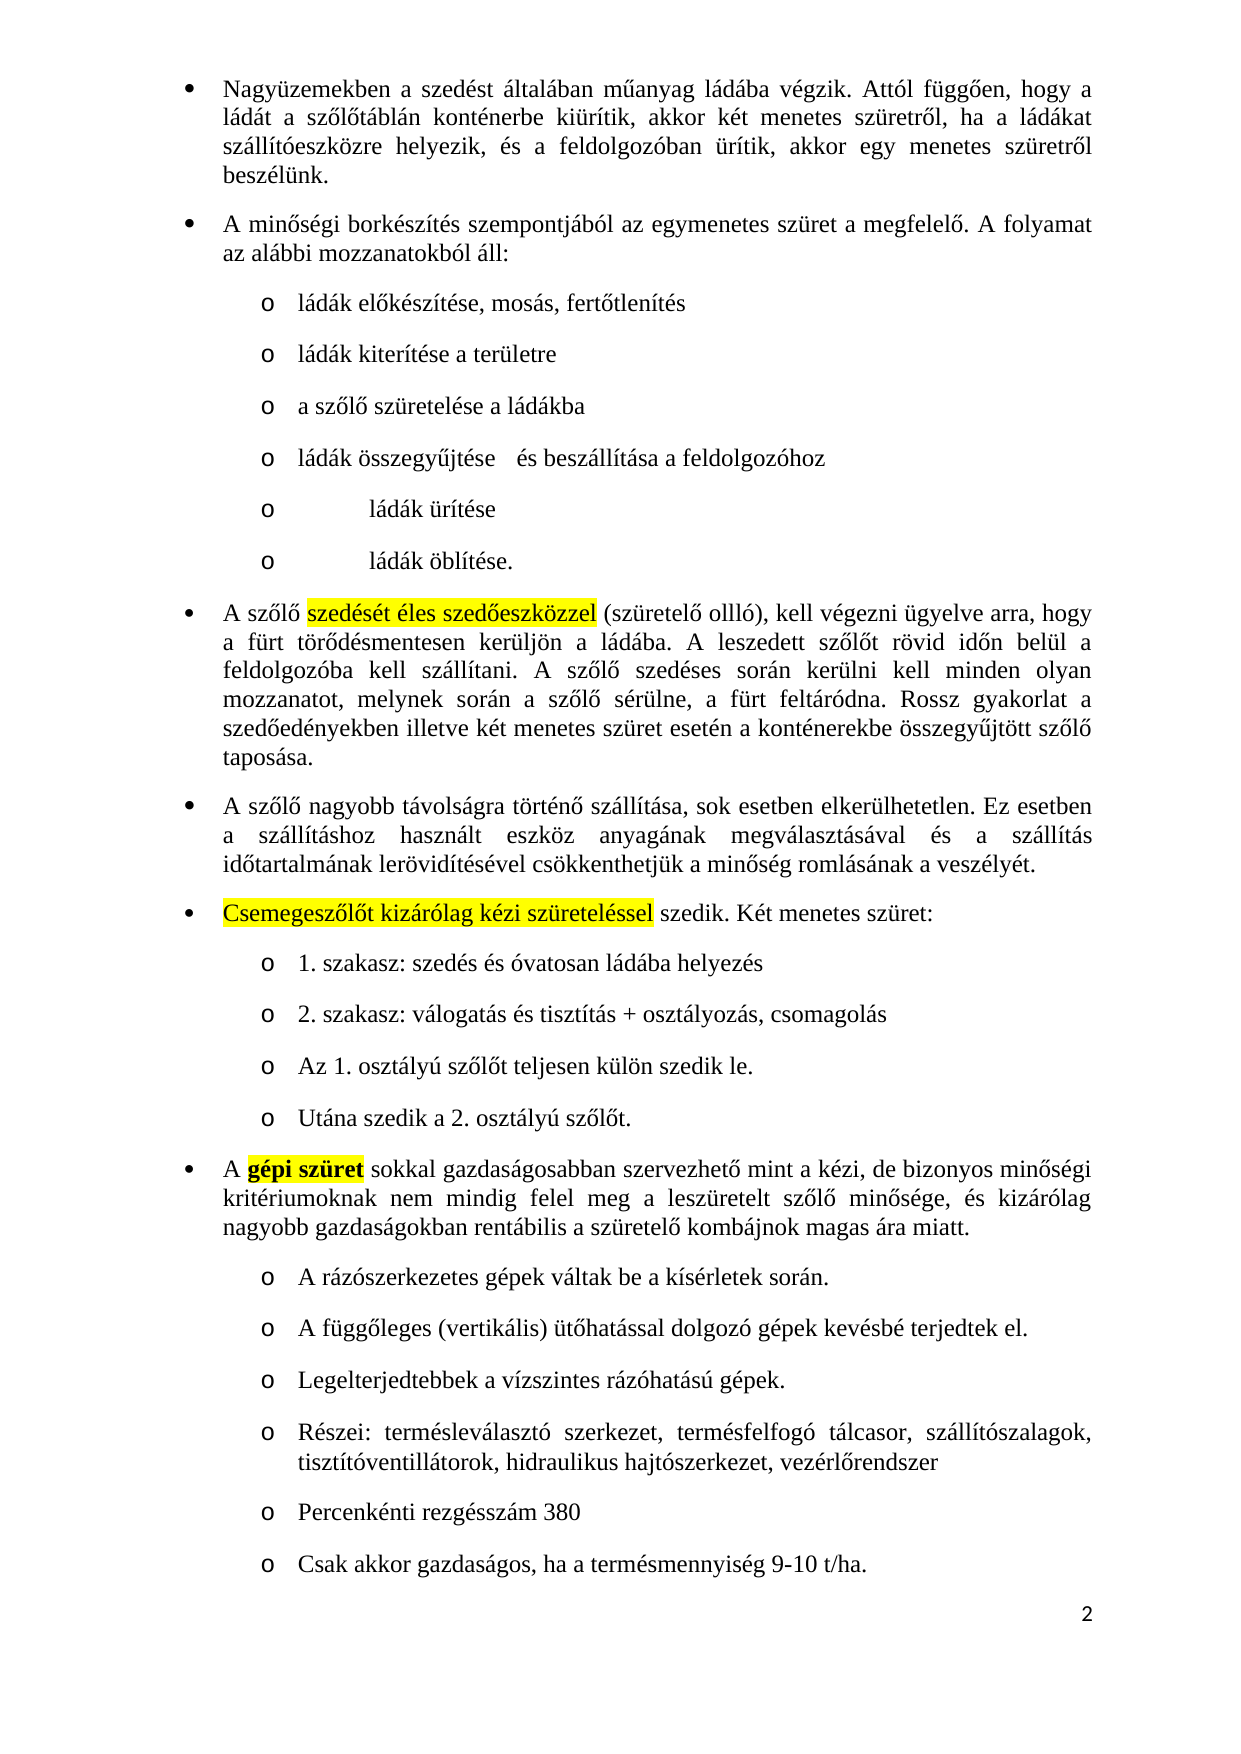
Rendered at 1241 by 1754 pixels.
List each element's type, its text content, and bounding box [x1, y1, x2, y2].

list Részei: termésleválasztó szerkezet, termésfelfogó tálcasor, szállítószalagok, tisztítóventillátorok, hidraulikus hajtószerkezet, vezérlőrendszer [260, 1417, 1093, 1476]
list ládák ürítése [260, 494, 1093, 525]
list A szőlő nagyobb távolságra történő szállítása, sok esetben elkerülhetetlen. Ez esetben a szállításhoz használt eszköz anyagának megválasztásával és a szállítás időtartalmának lerövidítésével csökkenthetjük a minőség romlásának a veszélyét. [185, 791, 1093, 877]
list Csemegeszőlőt kizárólag kézi szüreteléssel szedik. Két menetes szüret: [185, 898, 1093, 927]
list ládák előkészítése, mosás, fertőtlenítés [260, 288, 1093, 319]
list Utána szedik a 2. osztályú szőlőt. [260, 1103, 1093, 1134]
list a szőlő szüretelése a ládákba [260, 391, 1093, 422]
list Az 1. osztályú szőlőt teljesen külön szedik le. [260, 1051, 1093, 1082]
list Legelterjedtebbek a vízszintes rázóhatású gépek. [260, 1365, 1093, 1396]
list 2. szakasz: válogatás és tisztítás + osztályozás, csomagolás [260, 999, 1093, 1030]
list A rázószerkezetes gépek váltak be a kísérletek során. [260, 1262, 1093, 1292]
list A gépi szüret sokkal gazdaságosabban szervezhető mint a kézi, de bizonyos minőségi kritériumoknak nem mindig felel meg a leszüretelt szőlő minősége, és kizárólag nagyobb gazdaságokban rentábilis a szüretelő kombájnok magas ára miatt. [185, 1154, 1093, 1241]
list 1. szakasz: szedés és óvatosan ládába helyezés [260, 948, 1093, 979]
list A függőleges (vertikális) ütőhatással dolgozó gépek kevésbé terjedtek el. [260, 1313, 1093, 1344]
list A minőségi borkészítés szempontjából az egymenetes szüret a megfelelő. A folyamat az alábbi mozzanatokból áll: [185, 209, 1093, 267]
list Percenkénti rezgésszám 380 [260, 1497, 1093, 1528]
list Nagyüzemekben a szedést általában műanyag ládába végzik. Attól függően, hogy a ládát a szőlőtáblán konténerbe kiürítik, akkor két menetes szüretről, ha a ládákat szállítóeszközre helyezik, és a feldolgozóban ürítik, akkor egy menetes szüretről beszélünk. [185, 74, 1093, 189]
list A szőlő szedését éles szedőeszközzel (szüretelő ollló), kell végezni ügyelve arra, hogy a fürt törődésmentesen kerüljön a ládába. A leszedett szőlőt rövid időn belül a feldolgozóba kell szállítani. A szőlő szedéses során kerülni kell minden olyan mozzanatot, melynek során a szőlő sérülne, a fürt feltáródna. Rossz gyakorlat a szedőedényekben illetve két menetes szüret esetén a konténerekbe összegyűjtött szőlő taposása. [185, 598, 1093, 770]
list ládák kiterítése a területre [260, 339, 1093, 370]
list Csak akkor gazdaságos, ha a termésmennyiség 9-10 t/ha. [260, 1549, 1093, 1579]
list ládák összegyűjtése és beszállítása a feldolgozóhoz [260, 443, 1093, 474]
list ládák öblítése. [260, 546, 1093, 577]
